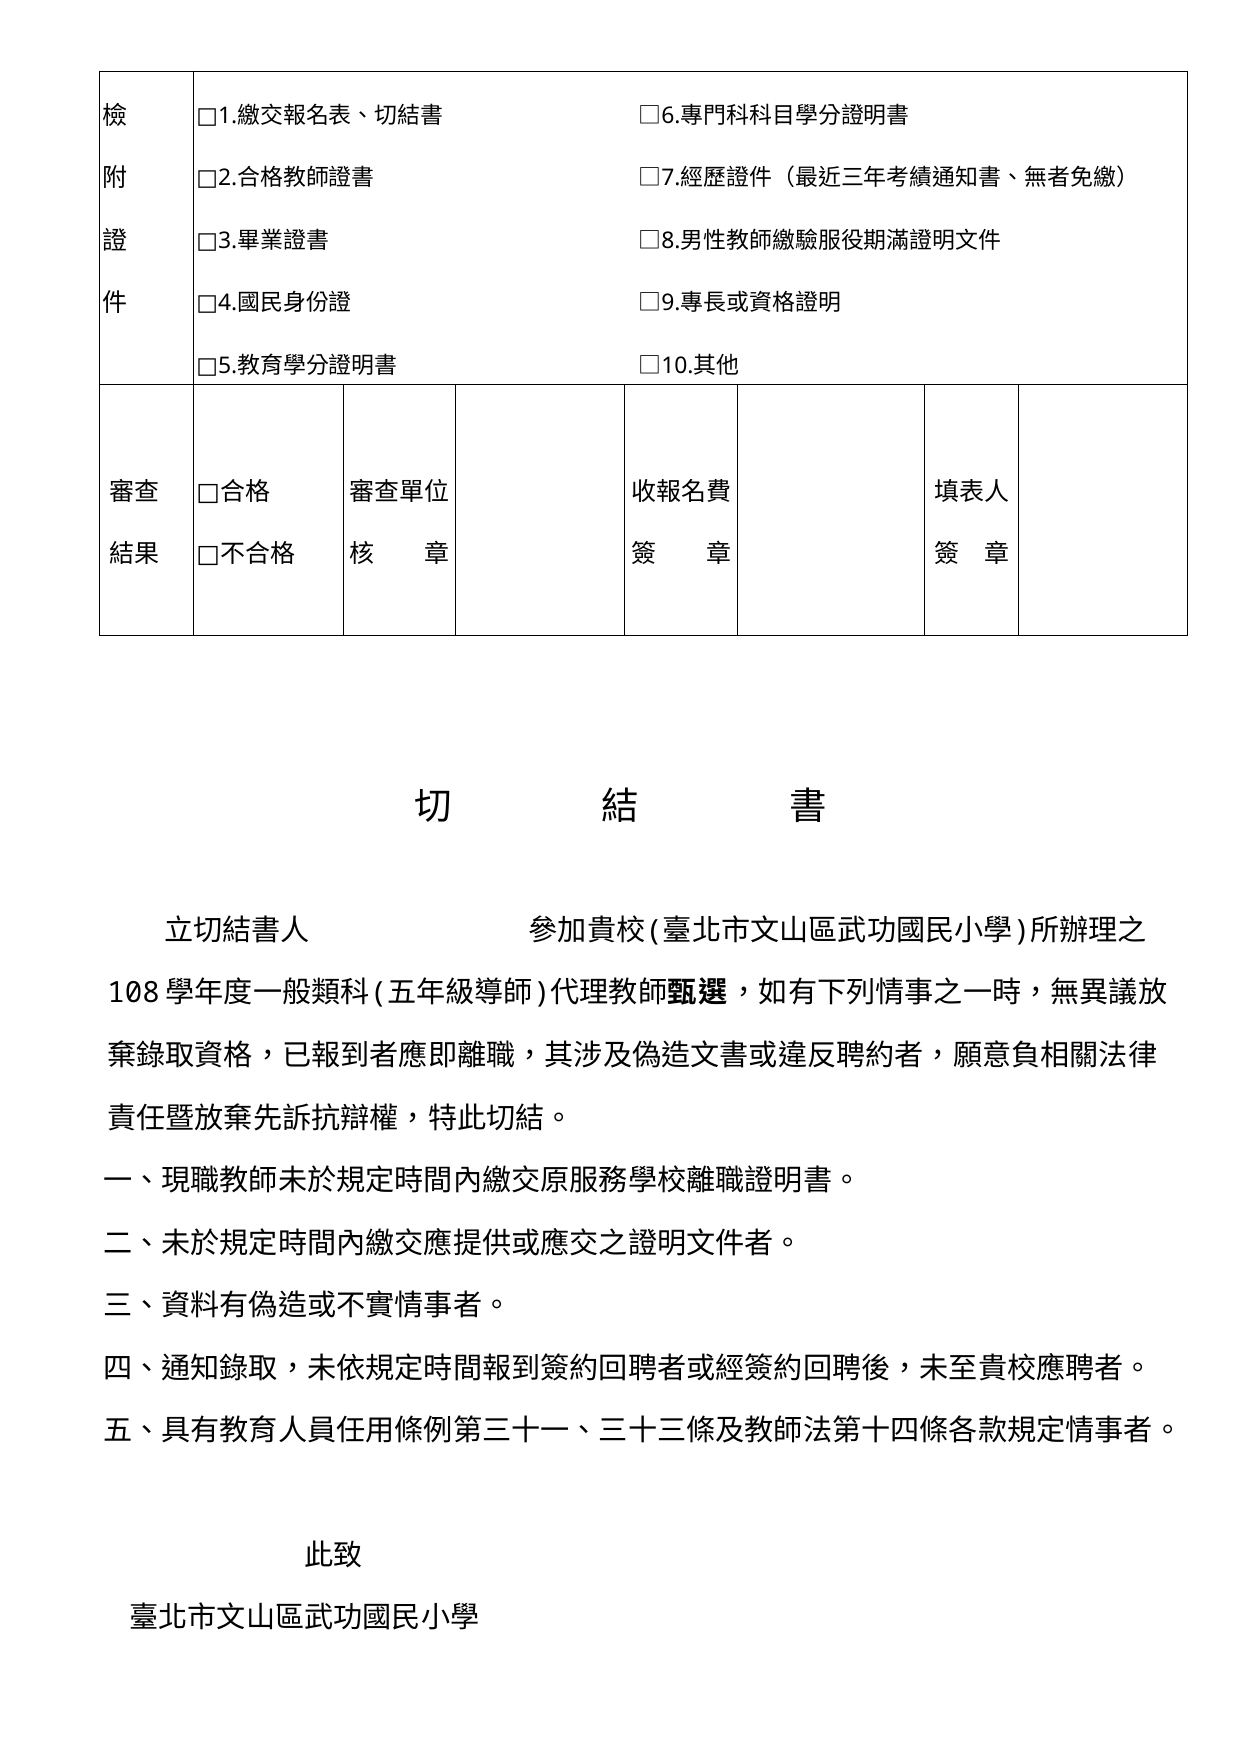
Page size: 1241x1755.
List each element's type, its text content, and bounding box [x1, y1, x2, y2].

text 立切結書人 參加貴校(臺北市文山區武功國民小學)所辦理之108學年度一般類科(五年級導師)代理教師甄選，如有下列情事之一時，無異議放棄錄取資格，已報到者應即離職，其涉及偽造文書或違反聘約者，願意負相關法律責任暨放棄先訴抗辯權，特此切結。 [107, 886, 1181, 1136]
text 二、未於規定時間內繳交應提供或應交之證明文件者。 [59, 1199, 1181, 1261]
text 三、資料有偽造或不實情事者。 [59, 1261, 1181, 1324]
table_cell 審查單位 核 章 [344, 385, 455, 635]
text 切 結 書 [59, 761, 1181, 824]
table_cell 收報名費 簽 章 [625, 385, 737, 635]
text 臺北市文山區武功國民小學 [59, 1574, 1181, 1636]
table_cell 審查 結果 [100, 385, 193, 635]
table_cell [1019, 385, 1187, 635]
table_cell [456, 385, 624, 635]
table_cell □合格 □不合格 [194, 385, 343, 635]
table_cell 填表人簽 章 [925, 385, 1018, 635]
text 五、具有教育人員任用條例第三十一、三十三條及教師法第十四條各款規定情事者。 [59, 1386, 1181, 1511]
table_cell [738, 385, 924, 635]
text 此致 [59, 1511, 1181, 1574]
table_header □1.繳交報名表、切結書 □6.專門科科目學分證明書 □2.合格教師證書 □7.經歷證件（最近三年考績通知書、無者免繳） □3.畢業證書 □8.男性教師繳驗服役期滿證明文件 □4.國民身份證 □9.專長或資格證明 □5.教育學分證明書 □10.其他 [194, 72, 1187, 384]
text 四、通知錄取，未依規定時間報到簽約回聘者或經簽約回聘後，未至貴校應聘者。 [59, 1324, 1181, 1386]
text 一、現職教師未於規定時間內繳交原服務學校離職證明書。 [59, 1136, 1181, 1199]
table_header 檢 附 證 件 [100, 72, 193, 384]
